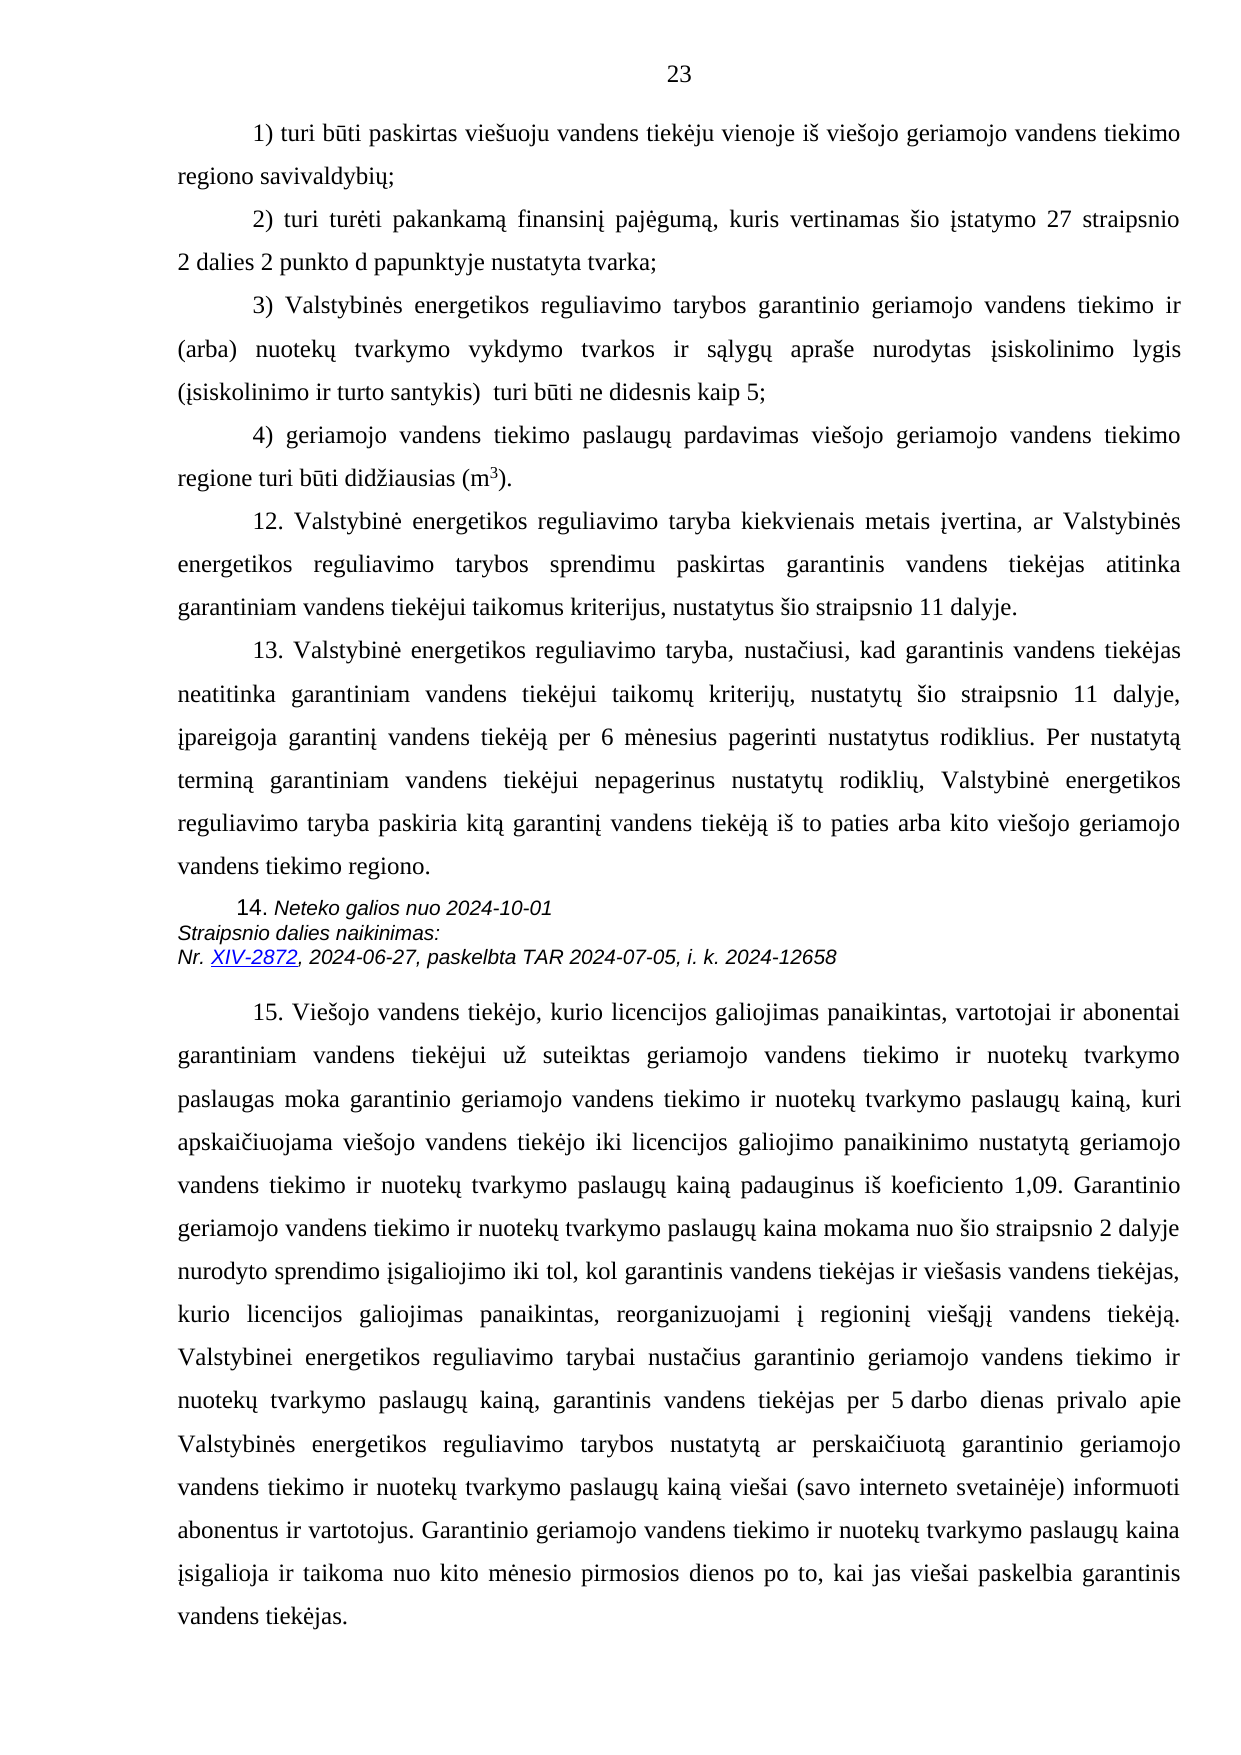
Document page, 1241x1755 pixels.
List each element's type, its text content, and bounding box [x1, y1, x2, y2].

text Straipsnio dalies naikinimas: [177, 921, 1181, 945]
text 13. Valstybinė energetikos reguliavimo taryba, nustačiusi, kad garantinis vandens tiekėjas neatitinka garantiniam vandens tiekėjui taikomų kriterijų, nustatytų šio straipsnio 11 dalyje, įpareigoja garantinį vandens tiekėją per 6 mėnesius pagerinti nustatytus rodiklius. Per nustatytą terminą garantiniam vandens tiekėjui nepagerinus nustatytų rodiklių, Valstybinė energetikos reguliavimo taryba paskiria kitą garantinį vandens tiekėją iš to paties arba kito viešojo geriamojo vandens tiekimo regiono. [177, 636, 1181, 880]
text 2) turi turėti pakankamą finansinį pajėgumą, kuris vertinamas šio įstatymo 27 straipsnio 2 dalies 2 punkto d papunktyje nustatyta tvarka; [177, 204, 1181, 276]
text 3) Valstybinės energetikos reguliavimo tarybos garantinio geriamojo vandens tiekimo ir (arba) nuotekų tvarkymo vykdymo tvarkos ir sąlygų apraše nurodytas įsiskolinimo lygis (įsiskolinimo ir turto santykis) turi būti ne didesnis kaip 5; [177, 291, 1181, 406]
text 4) geriamojo vandens tiekimo paslaugų pardavimas viešojo geriamojo vandens tiekimo regione turi būti didžiausias (m3). [177, 420, 1181, 492]
text 14. Neteko galios nuo 2024-10-01 [177, 894, 1181, 921]
text 1) turi būti paskirtas viešuoju vandens tiekėju vienoje iš viešojo geriamojo vandens tiekimo regiono savivaldybių; [177, 118, 1181, 190]
text 12. Valstybinė energetikos reguliavimo taryba kiekvienais metais įvertina, ar Valstybinės energetikos reguliavimo tarybos sprendimu paskirtas garantinis vandens tiekėjas atitinka garantiniam vandens tiekėjui taikomus kriterijus, nustatytus šio straipsnio 11 dalyje. [177, 506, 1181, 621]
text 15. Viešojo vandens tiekėjo, kurio licencijos galiojimas panaikintas, vartotojai ir abonentai garantiniam vandens tiekėjui už suteiktas geriamojo vandens tiekimo ir nuotekų tvarkymo paslaugas moka garantinio geriamojo vandens tiekimo ir nuotekų tvarkymo paslaugų kainą, kuri apskaičiuojama viešojo vandens tiekėjo iki licencijos galiojimo panaikinimo nustatytą geriamojo vandens tiekimo ir nuotekų tvarkymo paslaugų kainą padauginus iš koeficiento 1,09. Garantinio geriamojo vandens tiekimo ir nuotekų tvarkymo paslaugų kaina mokama nuo šio straipsnio 2 dalyje nurodyto sprendimo įsigaliojimo iki tol, kol garantinis vandens tiekėjas ir viešasis vandens tiekėjas, kurio licencijos galiojimas panaikintas, reorganizuojami į regioninį viešąjį vandens tiekėją. Valstybinei energetikos reguliavimo tarybai nustačius garantinio geriamojo vandens tiekimo ir nuotekų tvarkymo paslaugų kainą, garantinis vandens tiekėjas per 5 darbo dienas privalo apie Valstybinės energetikos reguliavimo tarybos nustatytą ar perskaičiuotą garantinio geriamojo vandens tiekimo ir nuotekų tvarkymo paslaugų kainą viešai (savo interneto svetainėje) informuoti abonentus ir vartotojus. Garantinio geriamojo vandens tiekimo ir nuotekų tvarkymo paslaugų kaina įsigalioja ir taikoma nuo kito mėnesio pirmosios dienos po to, kai jas viešai paskelbia garantinis vandens tiekėjas. [177, 997, 1181, 1630]
text Nr. XIV-2872, 2024-06-27, paskelbta TAR 2024-07-05, i. k. 2024-12658 [177, 945, 1181, 969]
